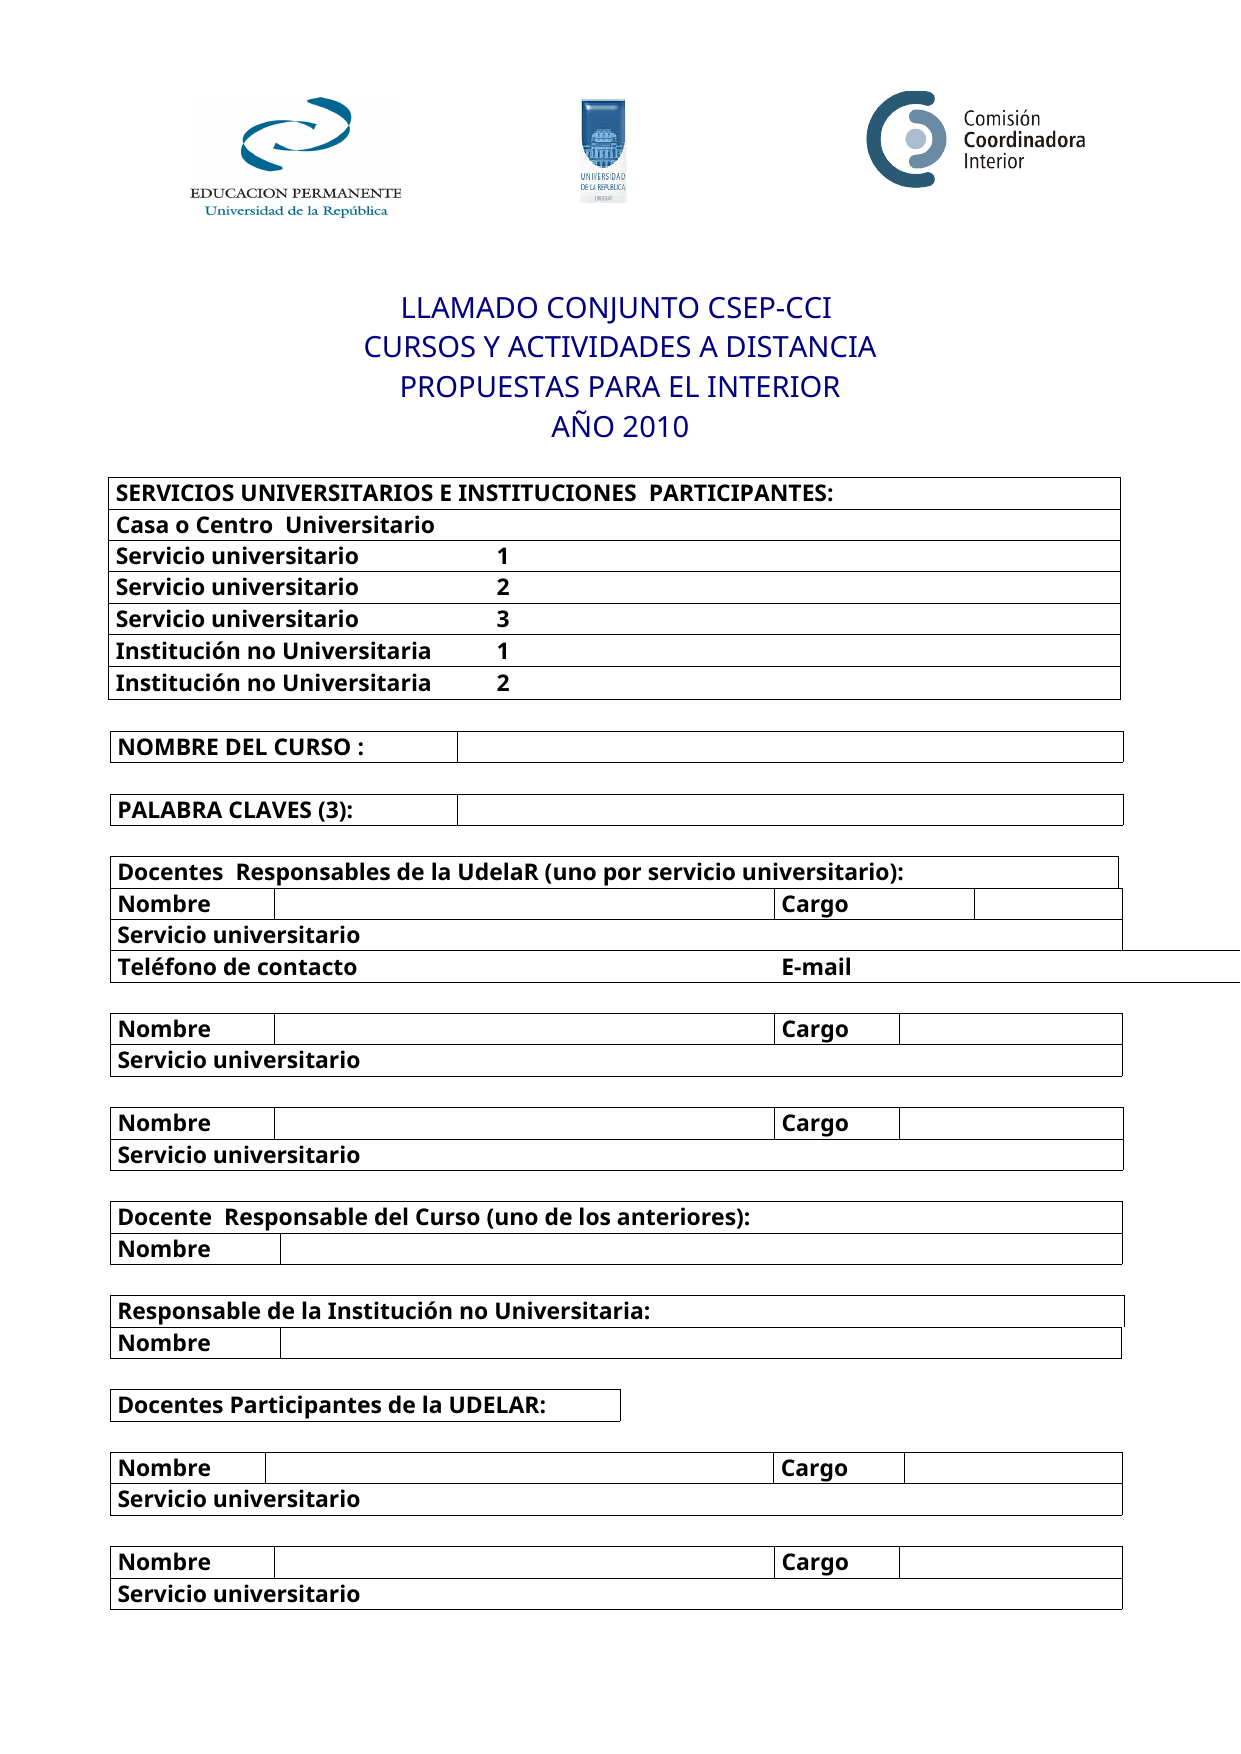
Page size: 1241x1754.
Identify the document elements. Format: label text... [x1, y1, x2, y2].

table_header [621, 1389, 1063, 1421]
table_cell Nombre [111, 889, 274, 919]
table_cell [489, 510, 1120, 540]
table_header Teléfono de contacto [111, 951, 436, 982]
table_cell Cargo [775, 889, 974, 919]
table_header Nombre [111, 1108, 274, 1138]
table_header Nombre [111, 1453, 265, 1483]
table_cell Servicio universitario [109, 604, 489, 634]
table_header [1123, 1201, 1133, 1232]
table_cell [1121, 571, 1179, 602]
table_header [900, 1108, 1123, 1138]
table_header [488, 89, 718, 242]
picture [866, 91, 1085, 188]
table_cell [973, 667, 1120, 698]
table_header [900, 1547, 1122, 1577]
table_header Responsable de la Institución no Universitaria: [111, 1296, 1124, 1327]
table_cell [1179, 571, 1201, 602]
table_cell Nombre [111, 1234, 280, 1264]
table_cell [774, 920, 974, 950]
table_header Cargo [774, 1453, 904, 1483]
table_cell [435, 1045, 774, 1076]
table_header Cargo [775, 1547, 899, 1577]
table_cell [774, 1579, 899, 1609]
table_cell [1179, 634, 1201, 666]
table_header [103, 89, 488, 242]
table_cell 3 [489, 604, 769, 634]
table_cell [1123, 1483, 1143, 1515]
table_cell Servicio universitario [111, 1484, 417, 1515]
table_header Cargo [775, 1108, 899, 1138]
table_cell [774, 1045, 899, 1076]
table_cell [769, 667, 972, 698]
table_header [275, 1547, 774, 1577]
table_cell Servicio universitario [109, 572, 489, 602]
table_cell Servicio universitario [111, 1140, 435, 1170]
table_cell Servicio universitario [111, 1045, 435, 1076]
title LLAMADO CONJUNTO CSEP-CCI [118, 287, 1122, 327]
table_cell Servicio universitario [109, 541, 489, 571]
table_cell [417, 1484, 773, 1515]
table_cell [1121, 540, 1179, 571]
table_header Docentes Responsables de la UdelaR (uno por servicio universitario): [111, 857, 1118, 887]
table_header E-mail [774, 951, 1065, 982]
table_cell [1179, 666, 1201, 698]
table_header [436, 951, 774, 982]
table_header [266, 1453, 773, 1483]
table_cell [973, 572, 1120, 602]
table_cell [773, 1484, 904, 1515]
table_header [1065, 951, 1240, 982]
table_cell [774, 1140, 899, 1170]
table_cell Institución no Universitaria [109, 667, 489, 698]
table_cell [435, 1579, 774, 1609]
table_cell [1179, 603, 1201, 634]
table_cell Institución no Universitaria [109, 635, 489, 666]
table_header NOMBRE DEL CURSO : [111, 732, 457, 762]
table_header Nombre [111, 1547, 274, 1577]
table_cell [1123, 919, 1240, 950]
table_cell [769, 635, 972, 666]
table_header [905, 1453, 1122, 1483]
table_cell [769, 604, 972, 634]
table_cell [1121, 603, 1179, 634]
table_cell 1 [489, 635, 769, 666]
table_header [1119, 856, 1240, 887]
picture [190, 97, 402, 218]
table_header Docente Responsable del Curso (uno de los anteriores): [111, 1202, 1122, 1232]
table_cell [1121, 509, 1179, 540]
picture [579, 97, 627, 203]
title PROPUESTAS PARA EL INTERIOR [118, 366, 1122, 406]
table_cell [275, 889, 774, 919]
table_cell [281, 1328, 1121, 1358]
table_cell [899, 1140, 1123, 1170]
table_header [1125, 1295, 1132, 1327]
title CURSOS Y ACTIVIDADES A DISTANCIA [118, 327, 1122, 366]
table_header [275, 1014, 774, 1044]
table_header [458, 732, 1123, 762]
table_cell Nombre [111, 1328, 280, 1358]
table_cell Servicio universitario [111, 920, 435, 950]
table_cell [1179, 509, 1201, 540]
table_cell Casa o Centro Universitario [109, 510, 489, 540]
table_header [1121, 477, 1201, 508]
table_cell [899, 1045, 1122, 1076]
table_cell [973, 635, 1120, 666]
table_header [458, 795, 1123, 825]
table_cell [1123, 888, 1240, 919]
table_cell [1123, 1233, 1133, 1264]
table_cell [435, 920, 774, 950]
table_cell Servicio universitario [111, 1579, 435, 1609]
table_cell [1121, 666, 1179, 698]
table_cell [1179, 540, 1201, 571]
table_cell [769, 572, 972, 602]
table_cell [975, 889, 1122, 919]
table_header SERVICIOS UNIVERSITARIOS E INSTITUCIONES PARTICIPANTES: [109, 478, 1120, 508]
title AÑO 2010 [118, 406, 1122, 446]
table_cell 2 [489, 667, 769, 698]
table_cell [435, 1140, 774, 1170]
table_cell [281, 1234, 1122, 1264]
table_cell 1 [489, 541, 1120, 571]
table_cell [905, 1484, 1122, 1515]
table_cell [899, 1579, 1122, 1609]
table_cell [1122, 1327, 1132, 1358]
table_header Nombre [111, 1014, 274, 1044]
table_header [900, 1014, 1122, 1044]
table_header [1123, 1452, 1143, 1483]
table_header Docentes Participantes de la UDELAR: [111, 1390, 620, 1421]
table_header Cargo [775, 1014, 899, 1044]
table_cell [973, 604, 1120, 634]
table_header PALABRA CLAVES (3): [111, 795, 457, 825]
table_cell [1121, 634, 1179, 666]
table_cell 2 [489, 572, 769, 602]
table_cell [974, 920, 1122, 950]
table_header [275, 1108, 774, 1138]
